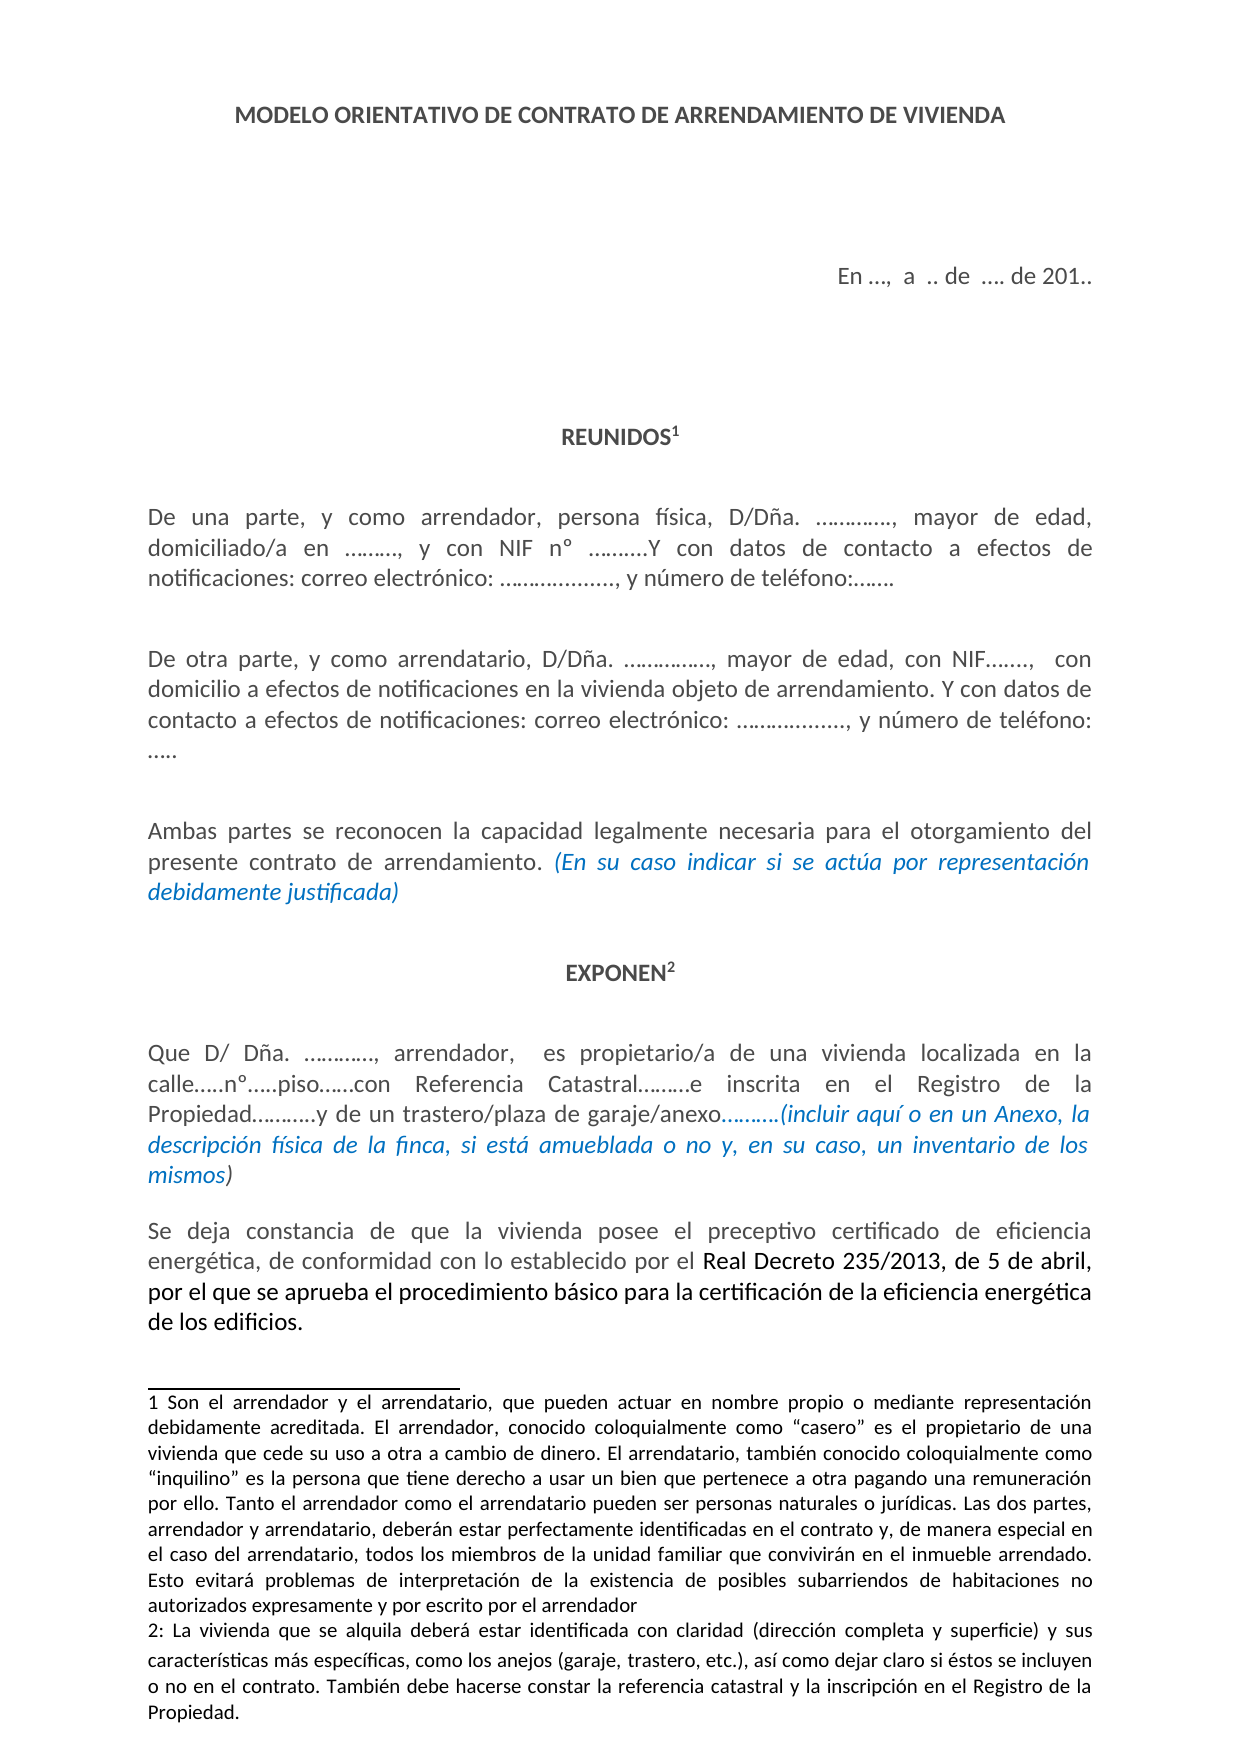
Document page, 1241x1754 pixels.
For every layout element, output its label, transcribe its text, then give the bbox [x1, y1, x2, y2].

text En …, a .. de …. de 201.. [148, 260, 1092, 290]
text Se deja constancia de que la vivienda posee el preceptivo certificado de eficiencia energética, de conformidad con lo establecido por el Real Decreto 235/2013, de 5 de abril, por el que se aprueba el procedimiento básico para la certificación de la eficiencia energética de los edificios. [148, 1215, 1092, 1337]
text EXPONEN [148, 957, 1092, 987]
text Que D/ Dña. …………, arrendador, es propietario/a de una vivienda localizada en la calle…..nº…..piso……con Referencia Catastral………e inscrita en el Registro de la Propiedad………..y de un trastero/plaza de garaje/anexo……….(incluir aquí o en un Anexo, la descripción física de la finca, si está amueblada o no y, en su caso, un inventario de los mismos) [148, 1037, 1092, 1190]
text Son el arrendador y el arrendatario, que pueden actuar en nombre propio o mediante representación debidamente acreditada. El arrendador, conocido coloquialmente como “casero” es el propietario de una vivienda que cede su uso a otra a cambio de dinero. El arrendatario, también conocido coloquialmente como “inquilino” es la persona que tiene derecho a usar un bien que pertenece a otra pagando una remuneración por ello. Tanto el arrendador como el arrendatario pueden ser personas naturales o jurídicas. Las dos partes, arrendador y arrendatario, deberán estar perfectamente identificadas en el contrato y, de manera especial en el caso del arrendatario, todos los miembros de la unidad familiar que convivirán en el inmueble arrendado. Esto evitará problemas de interpretación de la existencia de posibles subarriendos de habitaciones no autorizados expresamente y por escrito por el arrendador [148, 1389, 1092, 1618]
text REUNIDOS [148, 421, 1092, 451]
text Ambas partes se reconocen la capacidad legalmente necesaria para el otorgamiento del presente contrato de arrendamiento. (En su caso indicar si se actúa por representación debidamente justificada) [148, 815, 1092, 907]
text MODELO ORIENTATIVO DE CONTRATO DE ARRENDAMIENTO DE VIVIENDA [148, 99, 1092, 129]
text De otra parte, y como arrendatario, D/Dña. ……………, mayor de edad, con NIF…...., con domicilio a efectos de notificaciones en la vivienda objeto de arrendamiento. Y con datos de contacto a efectos de notificaciones: correo electrónico: ………........., y número de teléfono:….. [148, 643, 1092, 765]
text : La vivienda que se alquila deberá estar identificada con claridad (dirección completa y superficie) y sus características más específicas, como los anejos (garaje, trastero, etc.), así como dejar claro si éstos se incluyen o no en el contrato. También debe hacerse constar la referencia catastral y la inscripción en el Registro de la Propiedad. [148, 1618, 1092, 1724]
text De una parte, y como arrendador, persona física, D/Dña. …………., mayor de edad, domiciliado/a en ………, y con NIF nº ……....Y con datos de contacto a efectos de notificaciones: correo electrónico: ……….........., y número de teléfono:……. [148, 501, 1092, 593]
